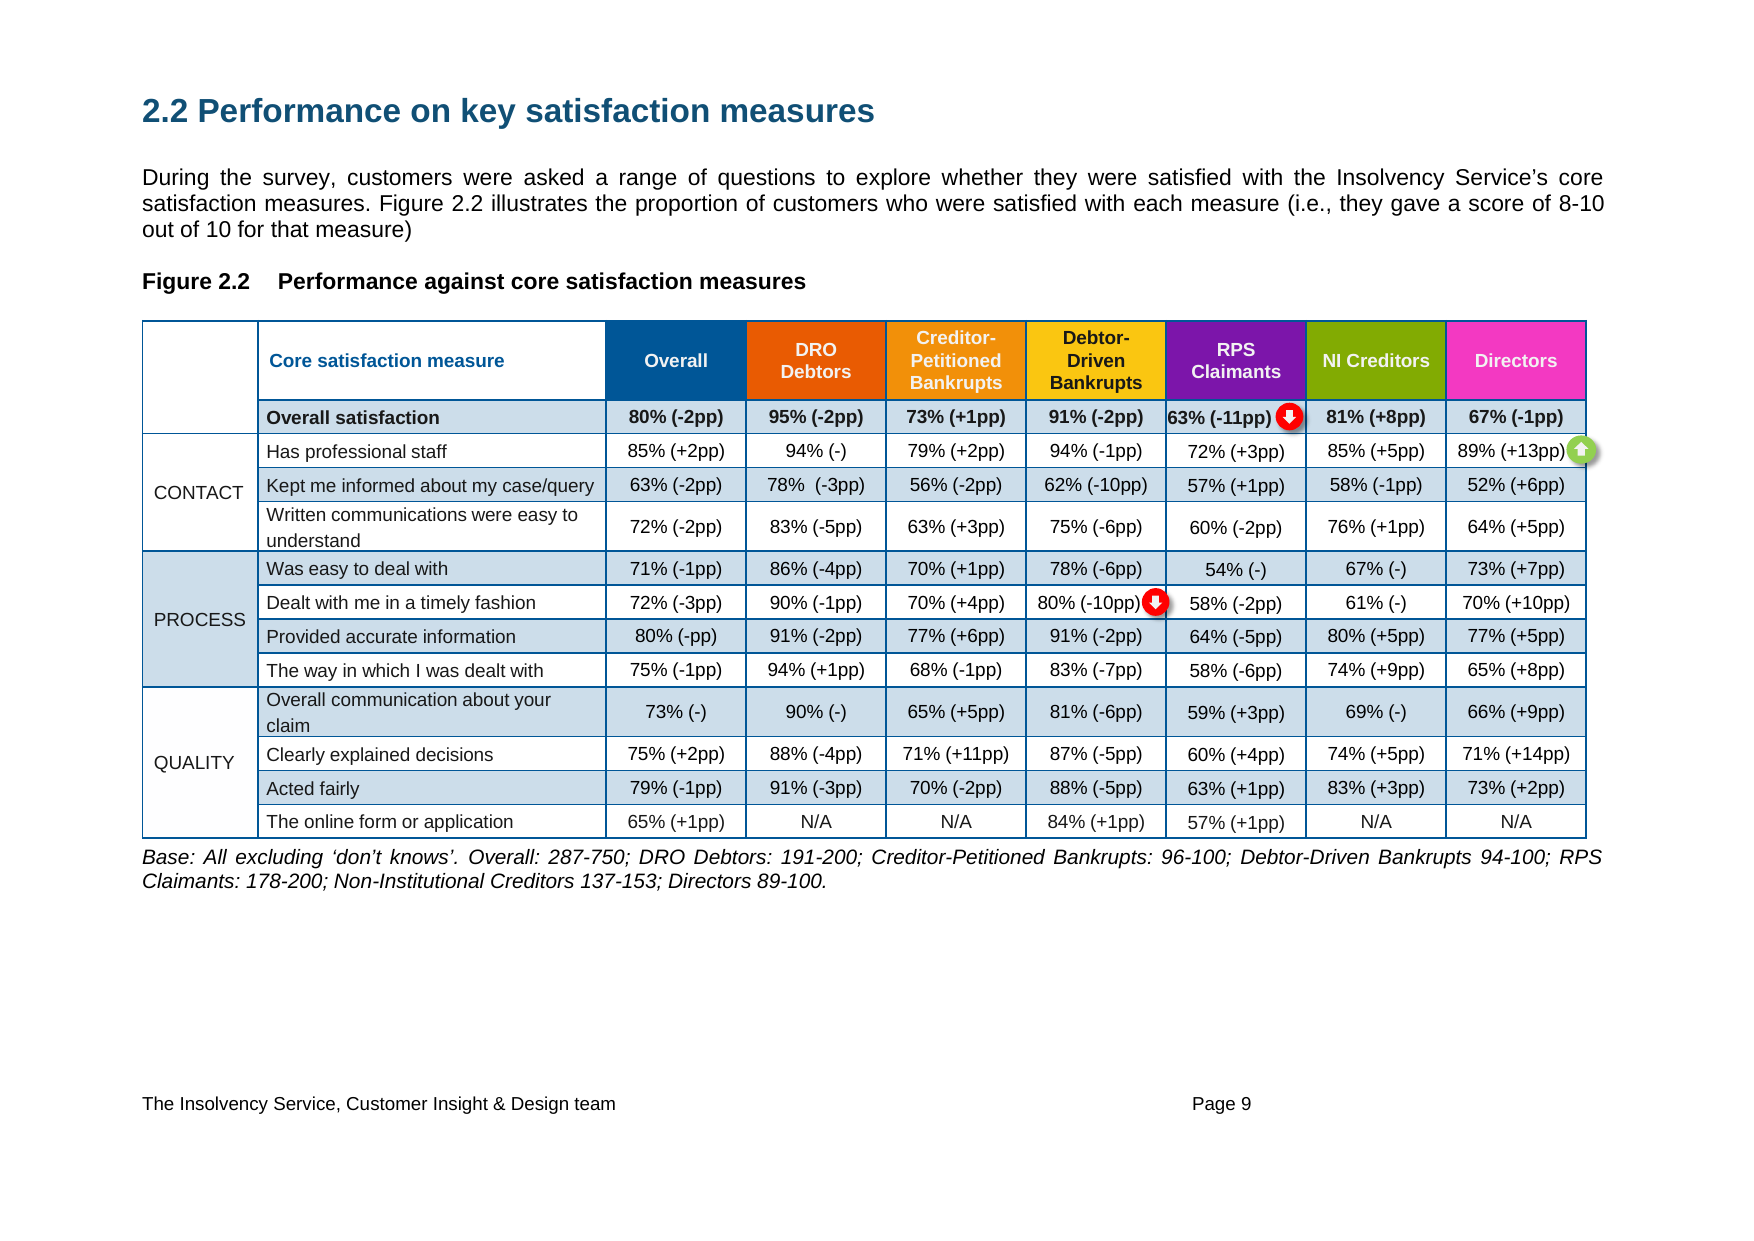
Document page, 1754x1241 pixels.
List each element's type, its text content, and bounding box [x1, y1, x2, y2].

text Base: All excluding ‘don’t knows’. Overall: 287-750; DRO Debtors: 191-200; Creditor-Petitioned Bankrupts: 96-100; Debtor-Driven Bankrupts 94-100; RPS Claimants: 178-200; Non-Institutional Creditors 137-153; Directors 89-100. [142, 844, 1606, 892]
subtitle 2.2 Performance on key satisfaction measures [142, 91, 1606, 130]
text During the survey, customers were asked a range of questions to explore whether they were satisfied with the Insolvency Service’s core satisfaction measures. Figure 2.2 illustrates the proportion of customers who were satisfied with each measure (i.e., they gave a score of 8-10 out of 10 for that measure) [142, 163, 1606, 243]
subtitle Figure 2.2 Performance against core satisfaction measures [142, 268, 1606, 295]
